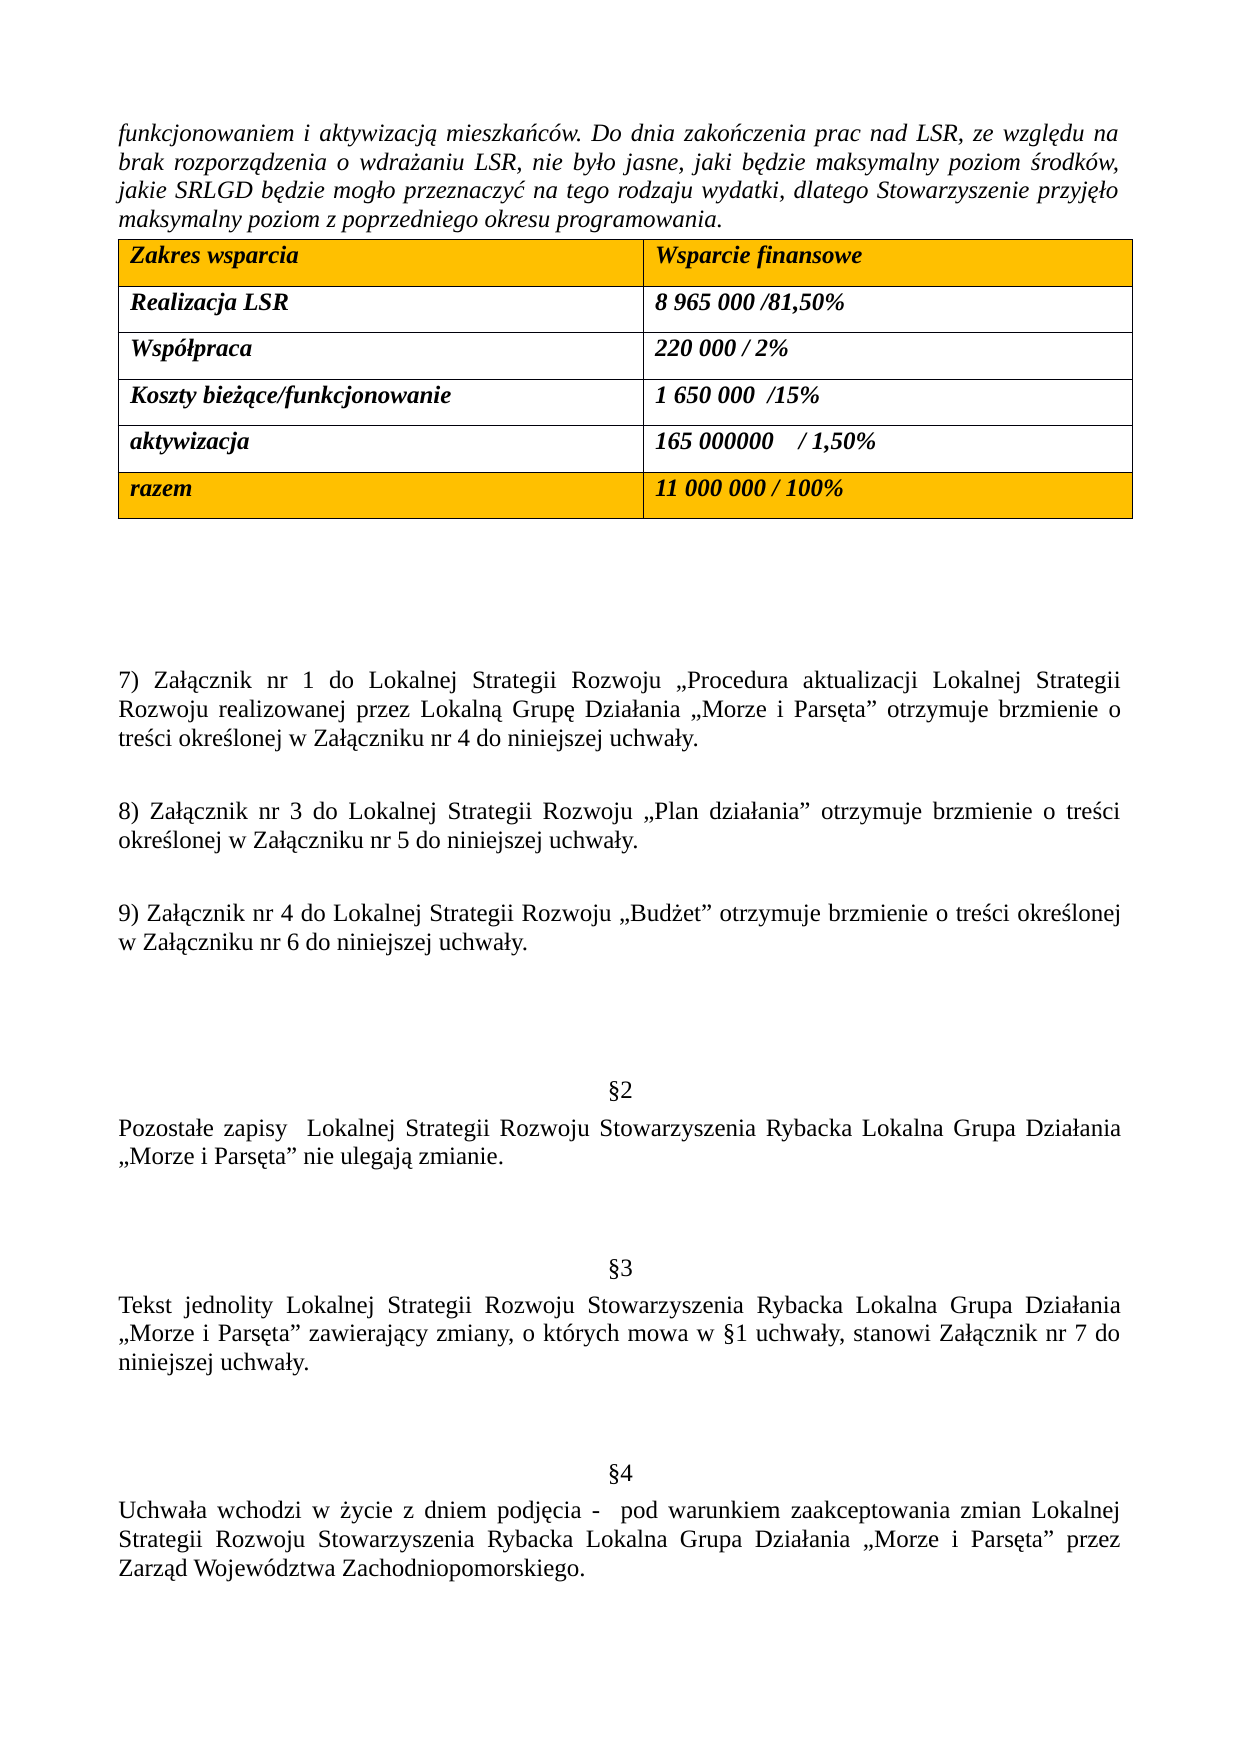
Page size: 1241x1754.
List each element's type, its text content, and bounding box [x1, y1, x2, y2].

table_cell Współpraca [119, 333, 643, 379]
list §4 [118, 1458, 1122, 1487]
table_cell aktywizacja [119, 426, 643, 472]
list §3 [118, 1253, 1122, 1281]
list Pozostałe zapisy Lokalnej Strategii Rozwoju Stowarzyszenia Rybacka Lokalna Grupa Działania „Morze i Parsęta” nie ulegają zmianie. [118, 1113, 1122, 1170]
list 7) Załącznik nr 1 do Lokalnej Strategii Rozwoju „Procedura aktualizacji Lokalnej Strategii Rozwoju realizowanej przez Lokalną Grupę Działania „Morze i Parsęta” otrzymuje brzmienie o treści określonej w Załączniku nr 4 do niniejszej uchwały. [118, 665, 1122, 752]
table_cell razem [119, 473, 643, 518]
table_cell 1 650 000 /15% [644, 380, 1132, 425]
table_cell Koszty bieżące/funkcjonowanie [119, 380, 643, 425]
list Uchwała wchodzi w życie z dniem podjęcia - pod warunkiem zaakceptowania zmian Lokalnej Strategii Rozwoju Stowarzyszenia Rybacka Lokalna Grupa Działania „Morze i Parsęta” przez Zarząd Województwa Zachodniopomorskiego. [118, 1496, 1122, 1582]
table_header Wsparcie finansowe [644, 240, 1132, 286]
text funkcjonowaniem i aktywizacją mieszkańców. Do dnia zakończenia prac nad LSR, ze względu na brak rozporządzenia o wdrażaniu LSR, nie było jasne, jaki będzie maksymalny poziom środków, jakie SRLGD będzie mogło przeznaczyć na tego rodzaju wydatki, dlatego Stowarzyszenie przyjęło maksymalny poziom z poprzedniego okresu programowania. [118, 118, 1122, 233]
table_cell 8 965 000 /81,50% [644, 287, 1132, 332]
list Tekst jednolity Lokalnej Strategii Rozwoju Stowarzyszenia Rybacka Lokalna Grupa Działania „Morze i Parsęta” zawierający zmiany, o których mowa w §1 uchwały, stanowi Załącznik nr 7 do niniejszej uchwały. [118, 1290, 1122, 1376]
table_cell 165 000000 / 1,50% [644, 426, 1132, 472]
table_cell 11 000 000 / 100% [644, 473, 1132, 518]
list 9) Załącznik nr 4 do Lokalnej Strategii Rozwoju „Budżet” otrzymuje brzmienie o treści określonej w Załączniku nr 6 do niniejszej uchwały. [118, 898, 1122, 956]
list 8) Załącznik nr 3 do Lokalnej Strategii Rozwoju „Plan działania” otrzymuje brzmienie o treści określonej w Załączniku nr 5 do niniejszej uchwały. [118, 796, 1122, 854]
list §2 [118, 1076, 1122, 1104]
table_header Zakres wsparcia [119, 240, 643, 286]
table_cell Realizacja LSR [119, 287, 643, 332]
table_cell 220 000 / 2% [644, 333, 1132, 379]
